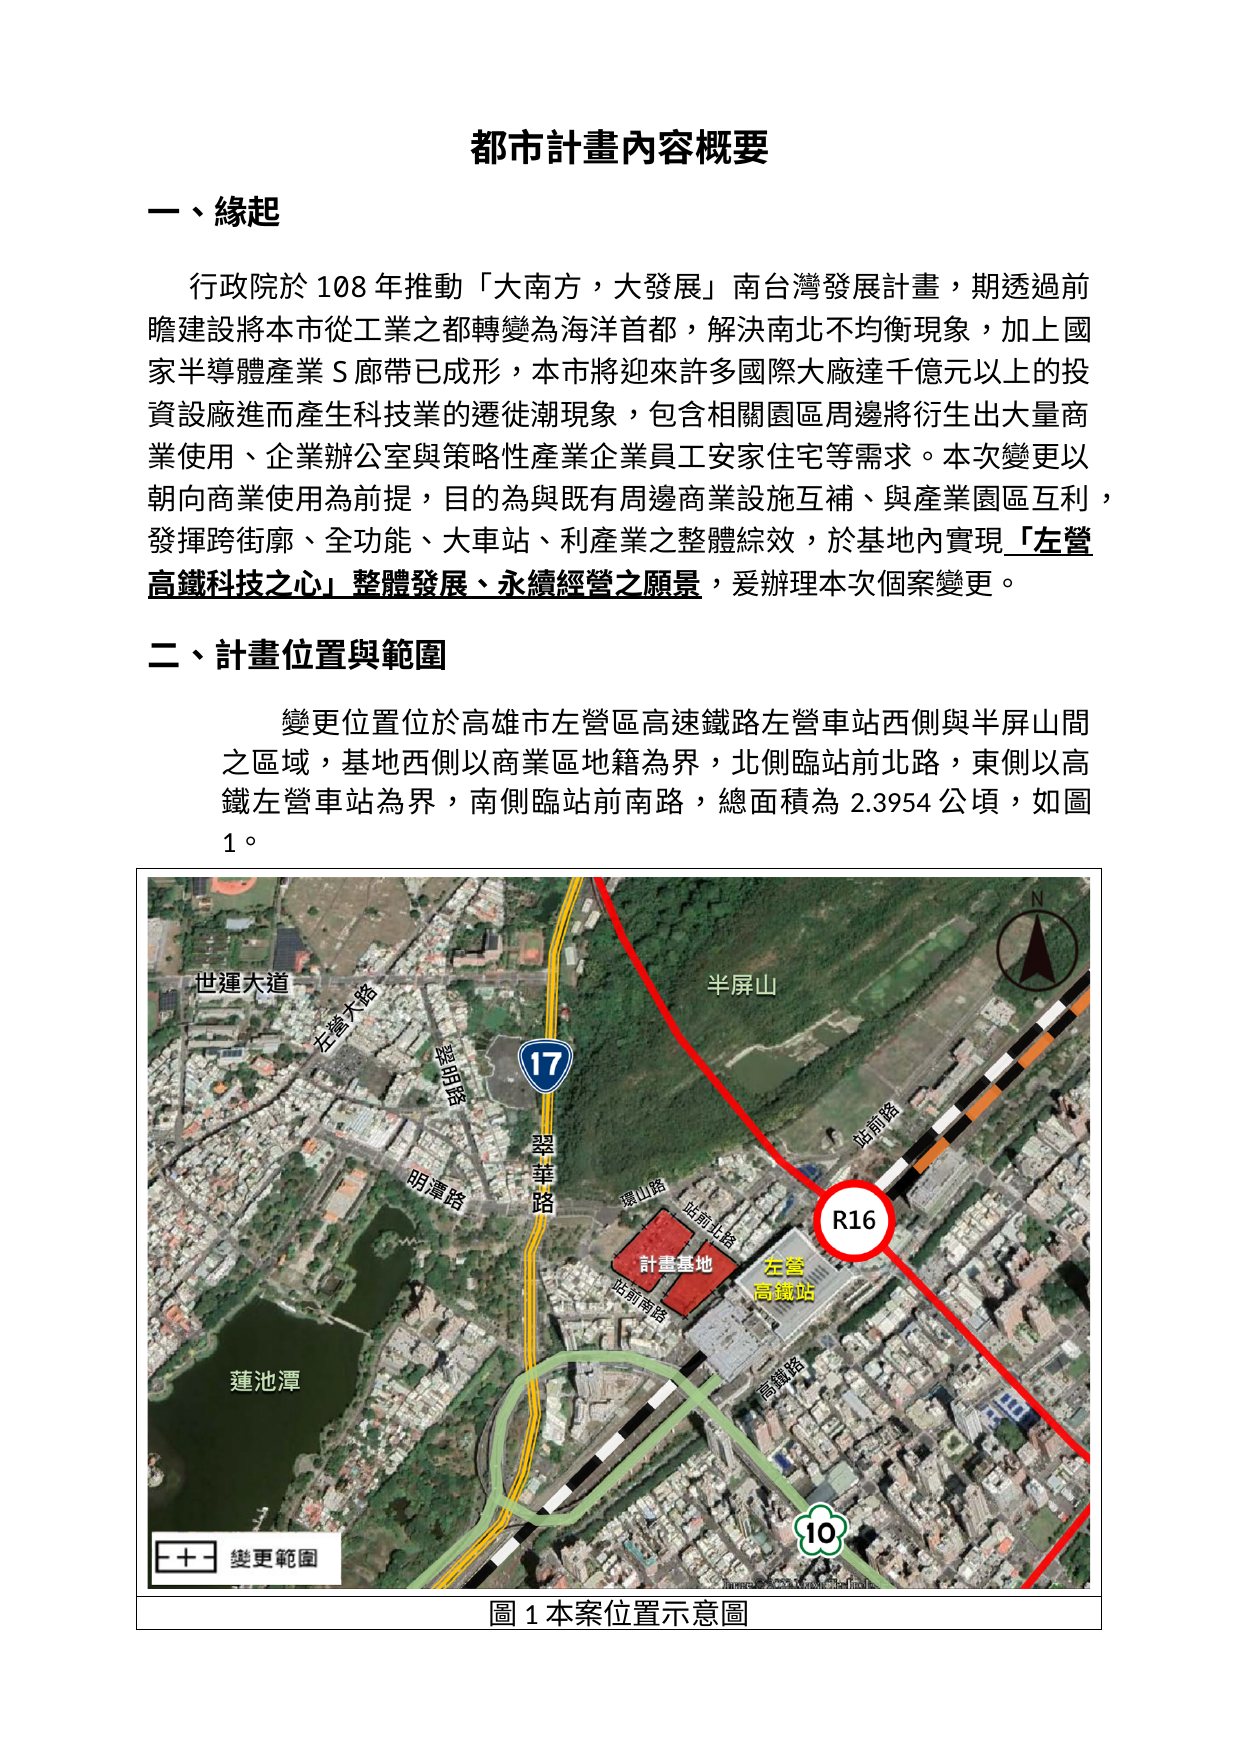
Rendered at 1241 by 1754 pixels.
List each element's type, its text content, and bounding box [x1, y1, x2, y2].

text 都市計畫內容概要 [148, 118, 1092, 172]
table_cell 圖1 本案位置示意圖 [137, 1597, 1101, 1629]
table_header [137, 869, 1101, 1596]
text 變更位置位於高雄市左營區高速鐵路左營車站西側與半屏山間之區域，基地西側以商業區地籍為界，北側臨站前北路，東側以高鐵左營車站為界，南側臨站前南路，總面積為2.3954公頃，如圖1。 [221, 702, 1092, 860]
text 二、計畫位置與範圍 [148, 634, 1092, 676]
text 一、緣起 [148, 191, 1092, 233]
text 行政院於108年推動「大南方，大發展」南台灣發展計畫，期透過前瞻建設將本市從工業之都轉變為海洋首都，解決南北不均衡現象，加上國家半導體產業S廊帶已成形，本市將迎來許多國際大廠達千億元以上的投資設廠進而產生科技業的遷徙潮現象，包含相關園區周邊將衍生出大量商業使用、企業辦公室與策略性產業企業員工安家住宅等需求。本次變更以朝向商業使用為前提，目的為與既有周邊商業設施互補、與產業園區互利，發揮跨街廓、全功能、大車站、利產業之整體綜效，於基地內實現「左營高鐵科技之心」整體發展、永續經營之願景，爰辦理本次個案變更。 [148, 264, 1092, 603]
